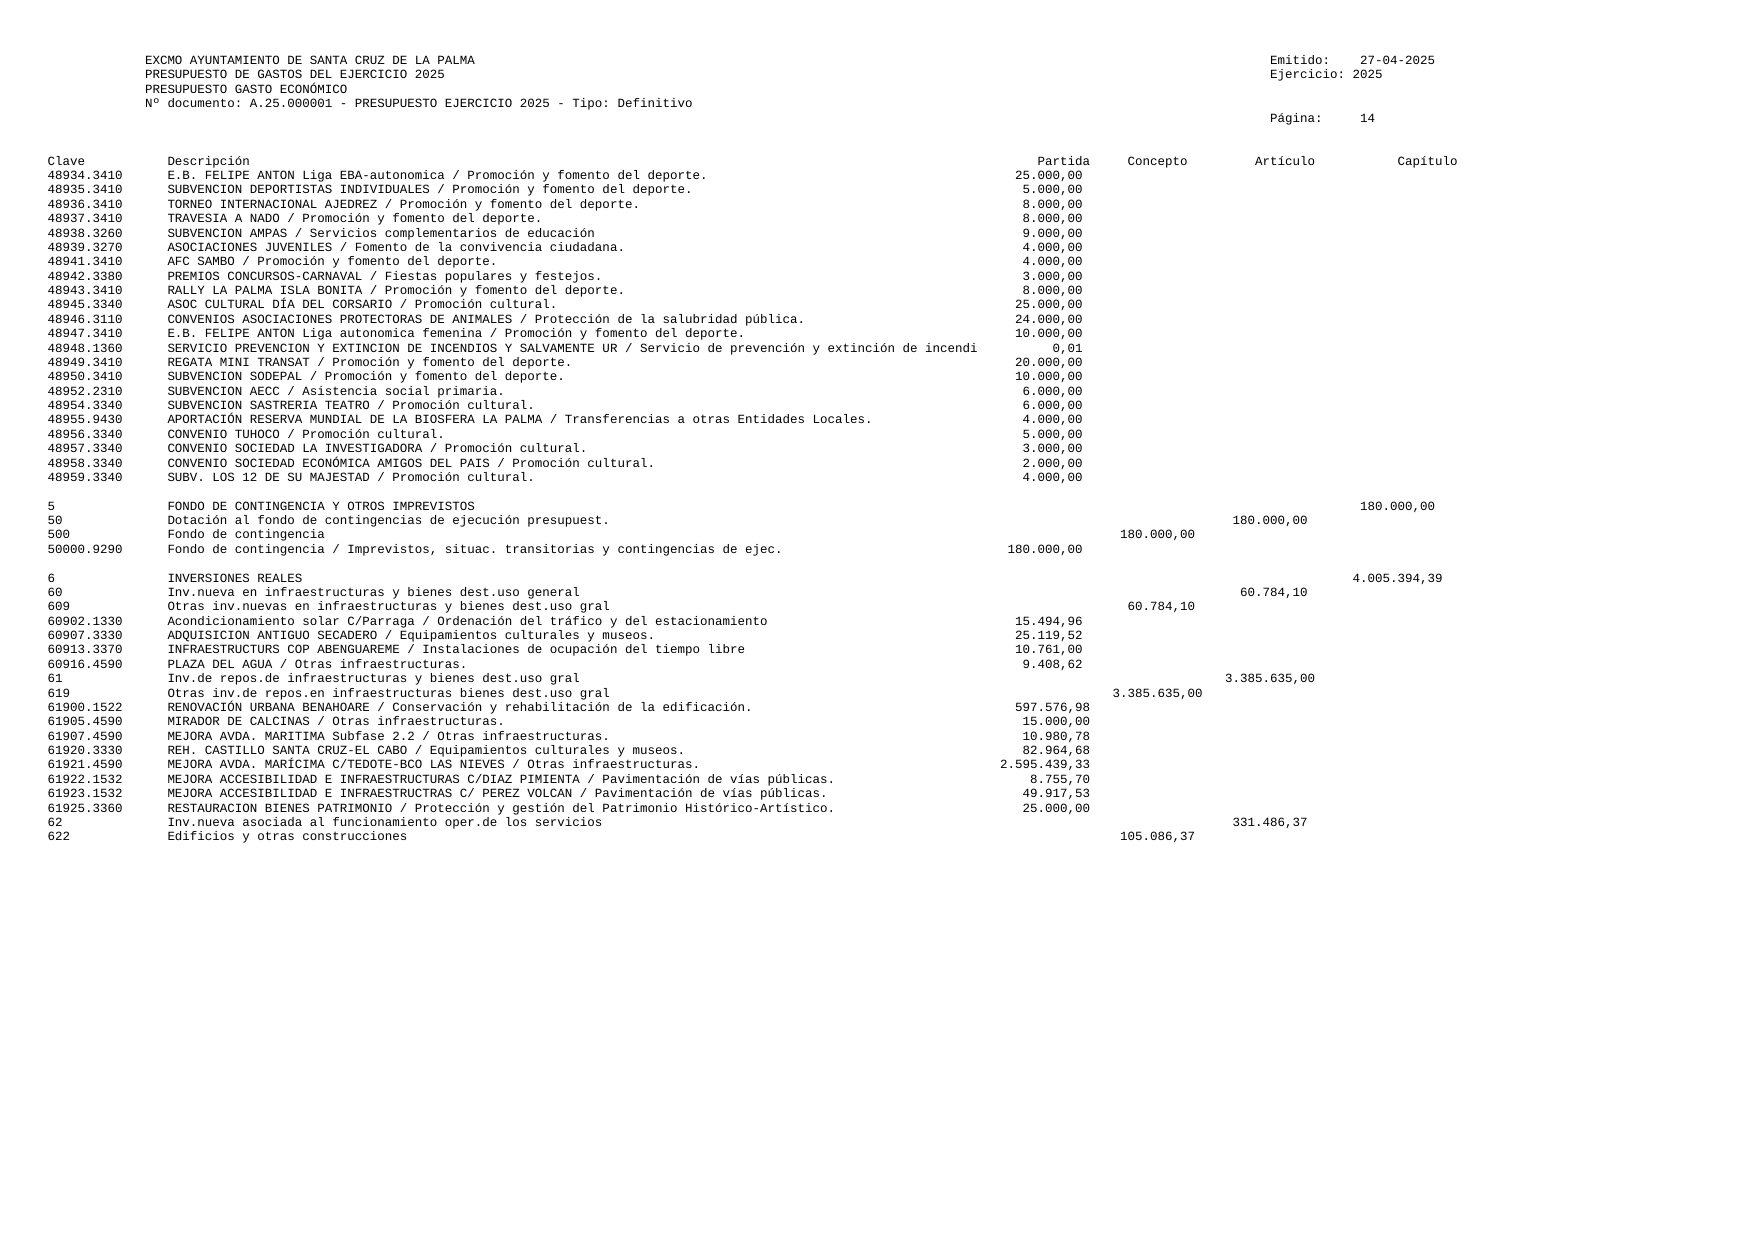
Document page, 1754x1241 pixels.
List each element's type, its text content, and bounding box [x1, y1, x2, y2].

text 61 Inv.de repos.de infraestructuras y bienes dest.uso gral 3.385.635,00 [47, 671, 1707, 686]
text 48945.3340 ASOC CULTURAL DÍA DEL CORSARIO / Promoción cultural. 25.000,00 [47, 297, 1707, 312]
text 48943.3410 RALLY LA PALMA ISLA BONITA / Promoción y fomento del deporte. 8.000,00 [47, 283, 1707, 297]
text Página: 14 [47, 111, 1707, 125]
text 62 Inv.nueva asociada al funcionamiento oper.de los servicios 331.486,37 [47, 815, 1707, 829]
text Nº documento: A.25.000001 - PRESUPUESTO EJERCICIO 2025 - Tipo: Definitivo [47, 96, 1707, 111]
text 61922.1532 MEJORA ACCESIBILIDAD E INFRAESTRUCTURAS C/DIAZ PIMIENTA / Pavimentación de vías públicas. 8.755,70 [47, 772, 1707, 786]
text 60913.3370 INFRAESTRUCTURS COP ABENGUAREME / Instalaciones de ocupación del tiempo libre 10.761,00 [47, 642, 1707, 657]
text 622 Edificios y otras construcciones 105.086,37 [47, 829, 1707, 844]
text 61923.1532 MEJORA ACCESIBILIDAD E INFRAESTRUCTRAS C/ PEREZ VOLCAN / Pavimentación de vías públicas. 49.917,53 [47, 786, 1707, 801]
text PRESUPUESTO GASTO ECONÓMICO [47, 82, 1707, 96]
text 609 Otras inv.nuevas en infraestructuras y bienes dest.uso gral 60.784,10 [47, 599, 1707, 614]
text 60916.4590 PLAZA DEL AGUA / Otras infraestructuras. 9.408,62 [47, 657, 1707, 671]
text 48936.3410 TORNEO INTERNACIONAL AJEDREZ / Promoción y fomento del deporte. 8.000,00 [47, 197, 1707, 211]
text 48948.1360 SERVICIO PREVENCION Y EXTINCION DE INCENDIOS Y SALVAMENTE UR / Servicio de prevención y extinción de incendi 0,01 [47, 341, 1707, 355]
text 5 FONDO DE CONTINGENCIA Y OTROS IMPREVISTOS 180.000,00 [47, 499, 1707, 513]
text 48935.3410 SUBVENCION DEPORTISTAS INDIVIDUALES / Promoción y fomento del deporte. 5.000,00 [47, 182, 1707, 197]
text 48955.9430 APORTACIÓN RESERVA MUNDIAL DE LA BIOSFERA LA PALMA / Transferencias a otras Entidades Locales. 4.000,00 [47, 412, 1707, 427]
text 61900.1522 RENOVACIÓN URBANA BENAHOARE / Conservación y rehabilitación de la edificación. 597.576,98 [47, 700, 1707, 714]
text 61925.3360 RESTAURACION BIENES PATRIMONIO / Protección y gestión del Patrimonio Histórico-Artístico. 25.000,00 [47, 801, 1707, 815]
text 48947.3410 E.B. FELIPE ANTON Liga autonomica femenina / Promoción y fomento del deporte. 10.000,00 [47, 326, 1707, 341]
text 48950.3410 SUBVENCION SODEPAL / Promoción y fomento del deporte. 10.000,00 [47, 369, 1707, 384]
text 6 INVERSIONES REALES 4.005.394,39 [47, 571, 1707, 585]
text 48946.3110 CONVENIOS ASOCIACIONES PROTECTORAS DE ANIMALES / Protección de la salubridad pública. 24.000,00 [47, 312, 1707, 326]
text 48958.3340 CONVENIO SOCIEDAD ECONÓMICA AMIGOS DEL PAIS / Promoción cultural. 2.000,00 [47, 456, 1707, 470]
text 61920.3330 REH. CASTILLO SANTA CRUZ-EL CABO / Equipamientos culturales y museos. 82.964,68 [47, 743, 1707, 757]
text 60902.1330 Acondicionamiento solar C/Parraga / Ordenación del tráfico y del estacionamiento 15.494,96 [47, 614, 1707, 628]
text EXCMO AYUNTAMIENTO DE SANTA CRUZ DE LA PALMA Emitido: 27-04-2025 [47, 53, 1707, 67]
text 500 Fondo de contingencia 180.000,00 [47, 527, 1707, 542]
text PRESUPUESTO DE GASTOS DEL EJERCICIO 2025 Ejercicio: 2025 [47, 67, 1707, 82]
text 50 Dotación al fondo de contingencias de ejecución presupuest. 180.000,00 [47, 513, 1707, 527]
text 48942.3380 PREMIOS CONCURSOS-CARNAVAL / Fiestas populares y festejos. 3.000,00 [47, 269, 1707, 283]
text 619 Otras inv.de repos.en infraestructuras bienes dest.uso gral 3.385.635,00 [47, 686, 1707, 700]
text 48941.3410 AFC SAMBO / Promoción y fomento del deporte. 4.000,00 [47, 254, 1707, 269]
text 61921.4590 MEJORA AVDA. MARÍCIMA C/TEDOTE-BCO LAS NIEVES / Otras infraestructuras. 2.595.439,33 [47, 757, 1707, 772]
text 48939.3270 ASOCIACIONES JUVENILES / Fomento de la convivencia ciudadana. 4.000,00 [47, 240, 1707, 254]
text Clave Descripción Partida Concepto Artículo Capítulo [47, 154, 1707, 168]
text 61905.4590 MIRADOR DE CALCINAS / Otras infraestructuras. 15.000,00 [47, 714, 1707, 729]
text 48956.3340 CONVENIO TUHOCO / Promoción cultural. 5.000,00 [47, 427, 1707, 441]
text 61907.4590 MEJORA AVDA. MARITIMA Subfase 2.2 / Otras infraestructuras. 10.980,78 [47, 729, 1707, 743]
text 48959.3340 SUBV. LOS 12 DE SU MAJESTAD / Promoción cultural. 4.000,00 [47, 470, 1707, 484]
text 60907.3330 ADQUISICION ANTIGUO SECADERO / Equipamientos culturales y museos. 25.119,52 [47, 628, 1707, 642]
text 48938.3260 SUBVENCION AMPAS / Servicios complementarios de educación 9.000,00 [47, 226, 1707, 240]
text 48937.3410 TRAVESIA A NADO / Promoción y fomento del deporte. 8.000,00 [47, 211, 1707, 226]
text 60 Inv.nueva en infraestructuras y bienes dest.uso general 60.784,10 [47, 585, 1707, 599]
text 48957.3340 CONVENIO SOCIEDAD LA INVESTIGADORA / Promoción cultural. 3.000,00 [47, 441, 1707, 456]
text 48934.3410 E.B. FELIPE ANTON Liga EBA-autonomica / Promoción y fomento del deporte. 25.000,00 [47, 168, 1707, 182]
text 50000.9290 Fondo de contingencia / Imprevistos, situac. transitorias y contingencias de ejec. 180.000,00 [47, 542, 1707, 556]
text 48949.3410 REGATA MINI TRANSAT / Promoción y fomento del deporte. 20.000,00 [47, 355, 1707, 369]
text 48954.3340 SUBVENCION SASTRERIA TEATRO / Promoción cultural. 6.000,00 [47, 398, 1707, 412]
text 48952.2310 SUBVENCION AECC / Asistencia social primaria. 6.000,00 [47, 384, 1707, 398]
